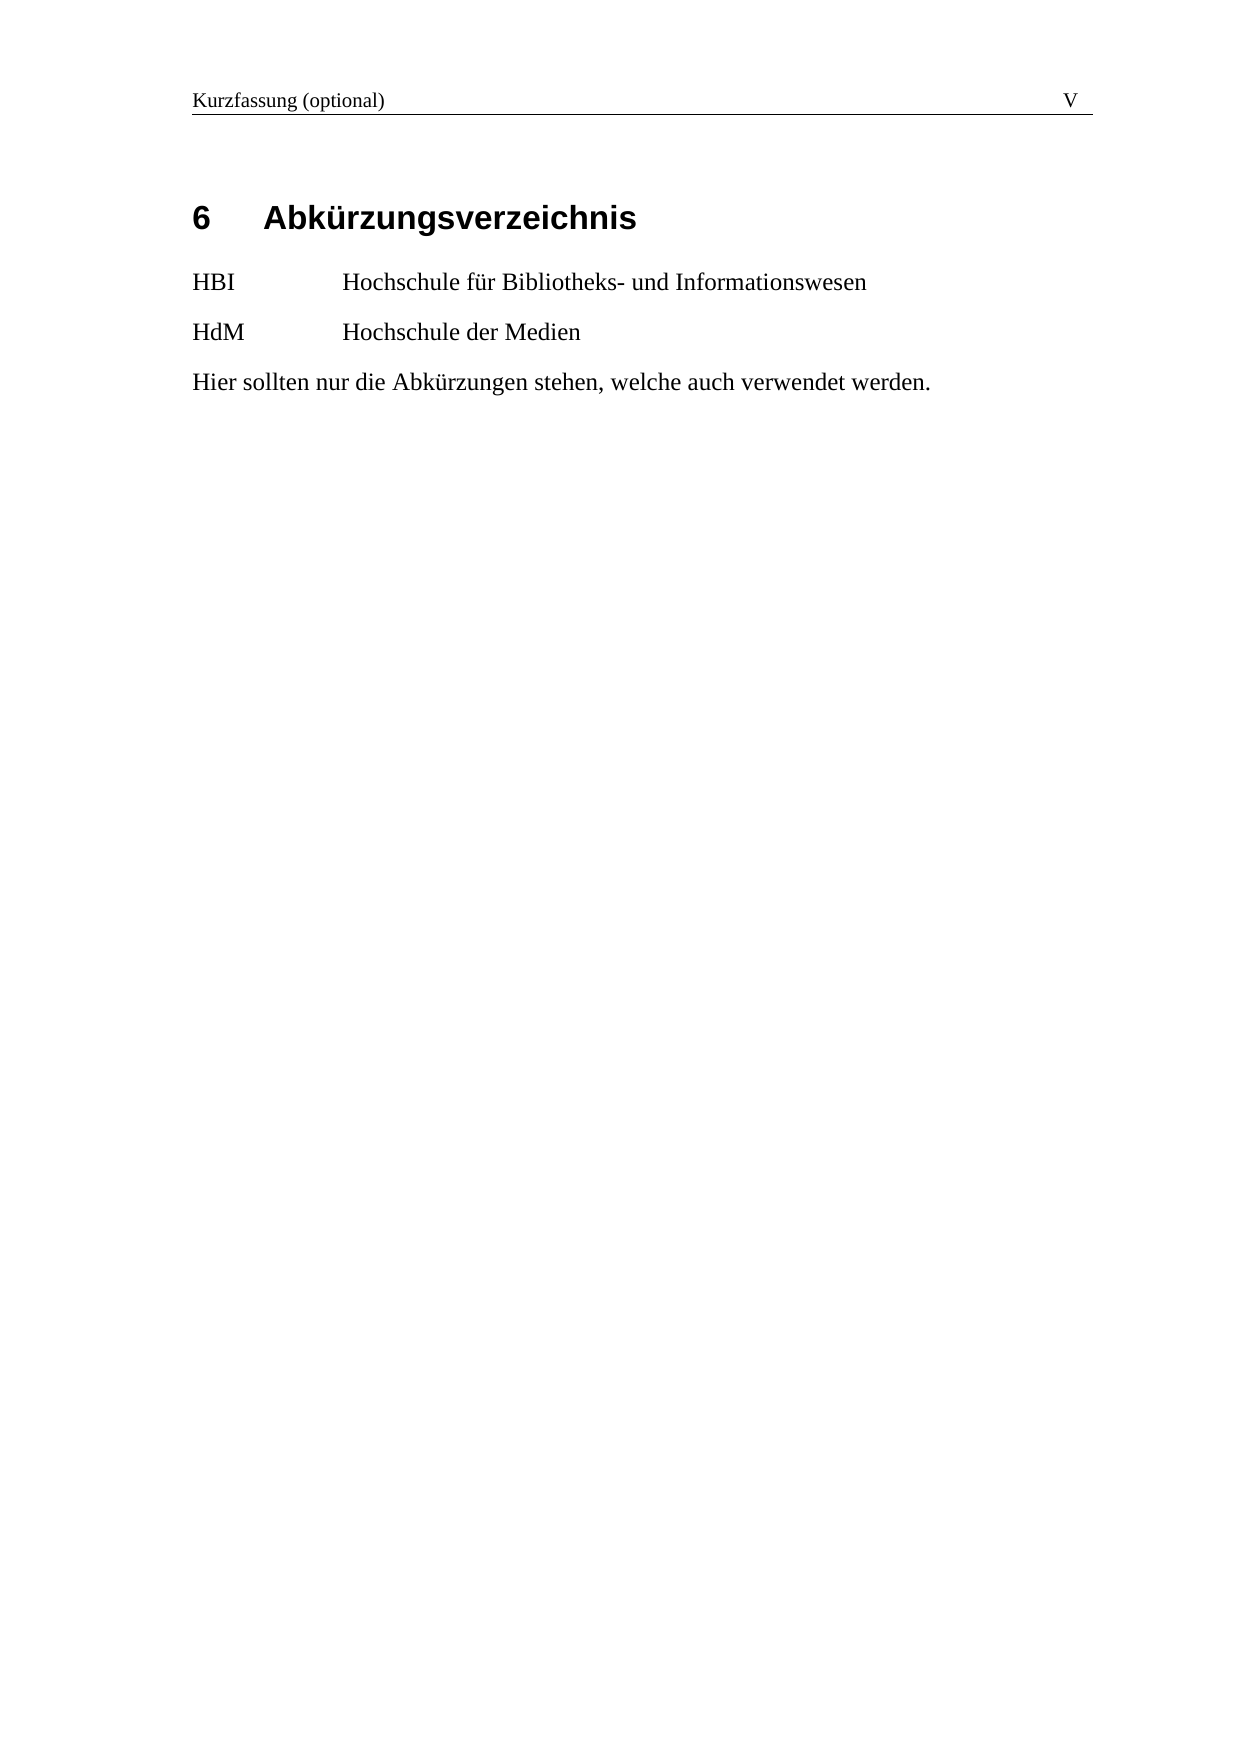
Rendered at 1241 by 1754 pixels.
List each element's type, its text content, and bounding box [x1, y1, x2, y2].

text HdM Hochschule der Medien [192, 310, 1093, 348]
subtitle Abkürzungsverzeichnis [192, 198, 1093, 236]
text Hier sollten nur die Abkürzungen stehen, welche auch verwendet werden. [192, 360, 1093, 398]
text HBI Hochschule für Bibliotheks- und Informationswesen [192, 260, 1093, 298]
